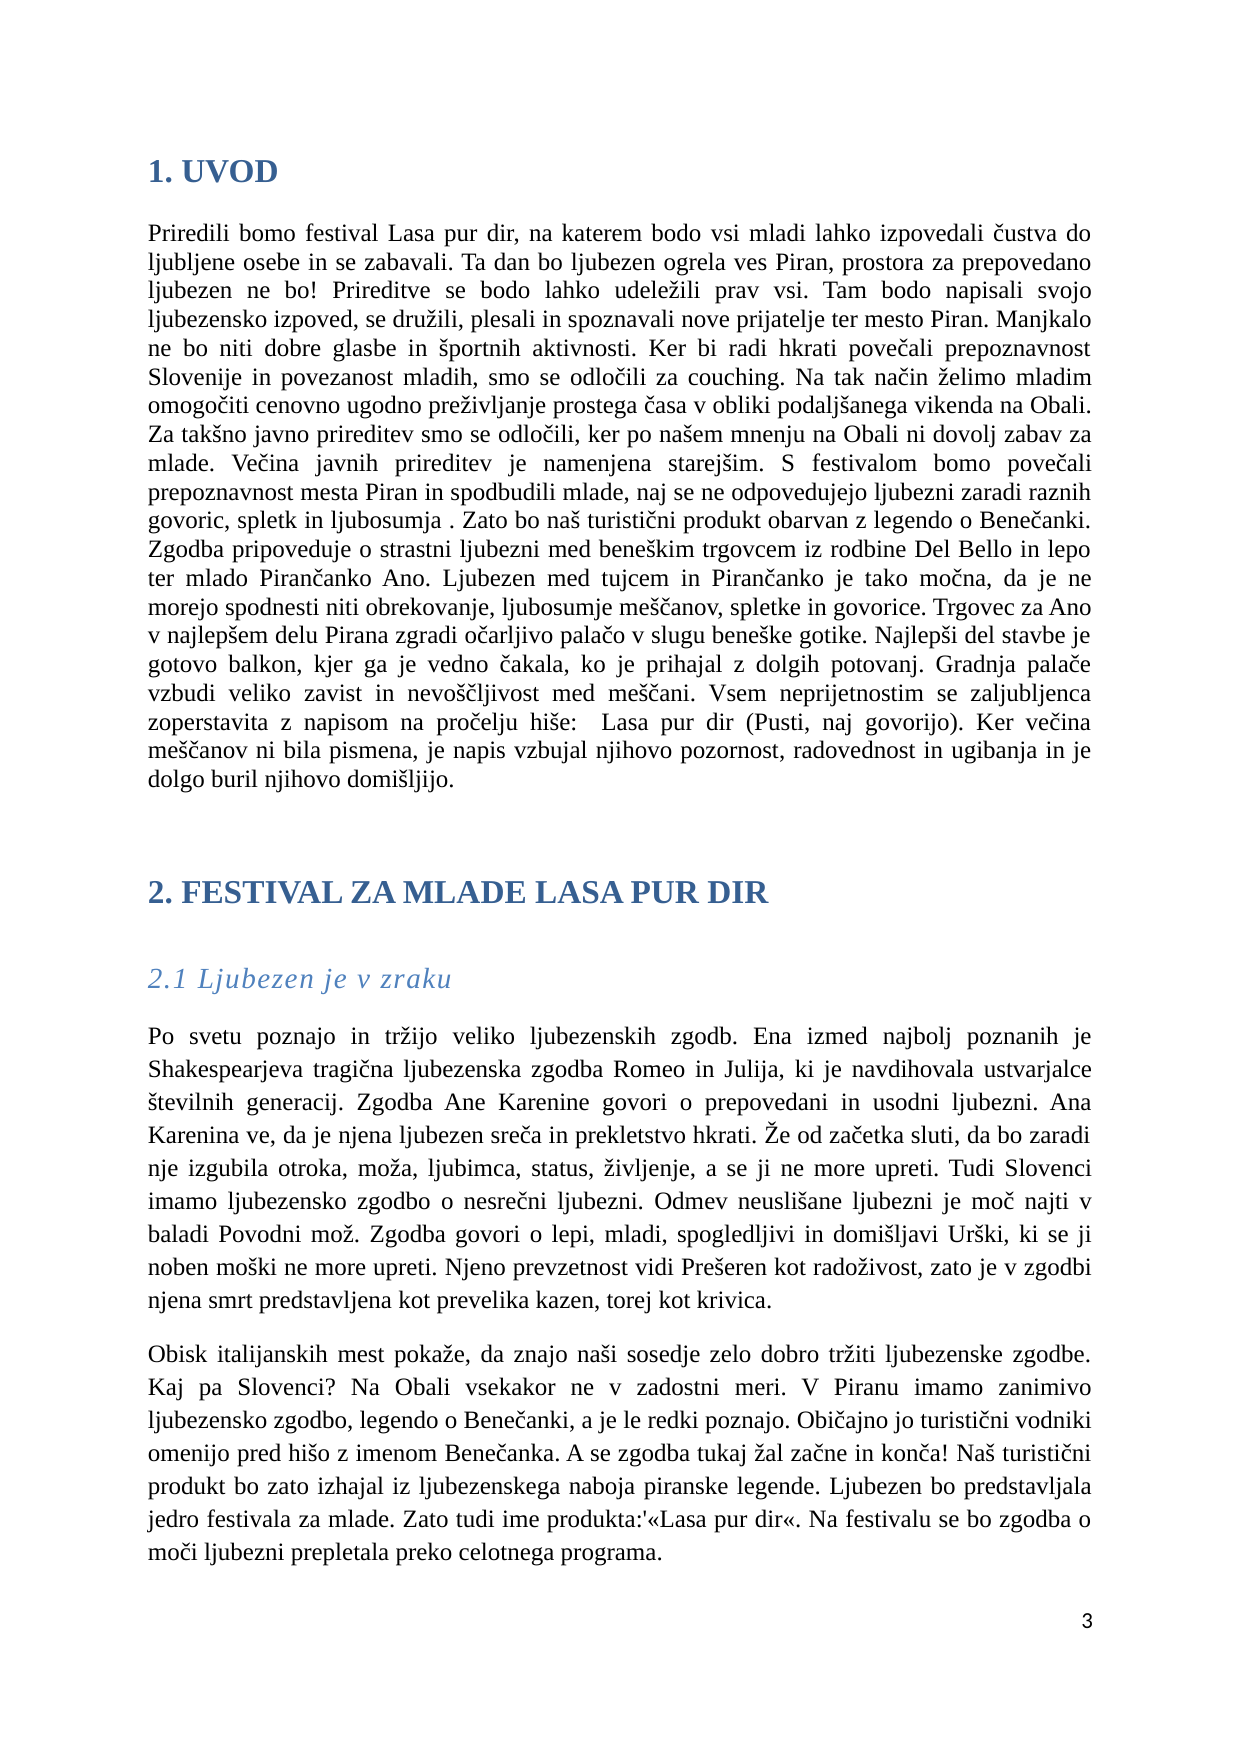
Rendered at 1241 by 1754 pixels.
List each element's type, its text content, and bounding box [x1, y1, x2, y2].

text Priredili bomo festival Lasa pur dir, na katerem bodo vsi mladi lahko izpovedali čustva do ljubljene osebe in se zabavali. Ta dan bo ljubezen ogrela ves Piran, prostora za prepovedano ljubezen ne bo! Prireditve se bodo lahko udeležili prav vsi. Tam bodo napisali svojo ljubezensko izpoved, se družili, plesali in spoznavali nove prijatelje ter mesto Piran. Manjkalo ne bo niti dobre glasbe in športnih aktivnosti. Ker bi radi hkrati povečali prepoznavnost Slovenije in povezanost mladih, smo se odločili za couching. Na tak način želimo mladim omogočiti cenovno ugodno preživljanje prostega časa v obliki podaljšanega vikenda na Obali. Za takšno javno prireditev smo se odločili, ker po našem mnenju na Obali ni dovolj zabav za mlade. Večina javnih prireditev je namenjena starejšim. S festivalom bomo povečali prepoznavnost mesta Piran in spodbudili mlade, naj se ne odpovedujejo ljubezni zaradi raznih govoric, spletk in ljubosumja . Zato bo naš turistični produkt obarvan z legendo o Benečanki. Zgodba pripoveduje o strastni ljubezni med beneškim trgovcem iz rodbine Del Bello in lepo ter mlado Pirančanko Ano. Ljubezen med tujcem in Pirančanko je tako močna, da je ne morejo spodnesti niti obrekovanje, ljubosumje meščanov, spletke in govorice. Trgovec za Ano v najlepšem delu Pirana zgradi očarljivo palačo v slugu beneške gotike. Najlepši del stavbe je gotovo balkon, kjer ga je vedno čakala, ko je prihajal z dolgih potovanj. Gradnja palače vzbudi veliko zavist in nevoščljivost med meščani. Vsem neprijetnostim se zaljubljenca zoperstavita z napisom na pročelju hiše: Lasa pur dir (Pusti, naj govorijo). Ker večina meščanov ni bila pismena, je napis vzbujal njihovo pozornost, radovednost in ugibanja in je dolgo buril njihovo domišljijo. [148, 218, 1093, 793]
text Obisk italijanskih mest pokaže, da znajo naši sosedje zelo dobro tržiti ljubezenske zgodbe. Kaj pa Slovenci? Na Obali vsekakor ne v zadostni meri. V Piranu imamo zanimivo ljubezensko zgodbo, legendo o Benečanki, a je le redki poznajo. Običajno jo turistični vodniki omenijo pred hišo z imenom Benečanka. A se zgodba tukaj žal začne in konča! Naš turistični produkt bo zato izhajal iz ljubezenskega naboja piranske legende. Ljubezen bo predstavljala jedro festivala za mlade. Zato tudi ime produkta:'«Lasa pur dir«. Na festivalu se bo zgodba o moči ljubezni prepletala preko celotnega programa. [148, 1339, 1093, 1566]
subtitle 1. UVOD [148, 152, 1093, 190]
text Po svetu poznajo in tržijo veliko ljubezenskih zgodb. Ena izmed najbolj poznanih je Shakespearjeva tragična ljubezenska zgodba Romeo in Julija, ki je navdihovala ustvarjalce številnih generacij. Zgodba Ane Karenine govori o prepovedani in usodni ljubezni. Ana Karenina ve, da je njena ljubezen sreča in prekletstvo hkrati. Že od začetka sluti, da bo zaradi nje izgubila otroka, moža, ljubimca, status, življenje, a se ji ne more upreti. Tudi Slovenci imamo ljubezensko zgodbo o nesrečni ljubezni. Odmev neuslišane ljubezni je moč najti v baladi Povodni mož. Zgodba govori o lepi, mladi, spogledljivi in domišljavi Urški, ki se ji noben moški ne more upreti. Njeno prevzetnost vidi Prešeren kot radoživost, zato je v zgodbi njena smrt predstavljena kot prevelika kazen, torej kot krivica. [148, 1021, 1093, 1314]
subtitle 2. FESTIVAL ZA MLADE LASA PUR DIR [148, 872, 1093, 910]
text 2.1 Ljubezen je v zraku [148, 961, 1093, 995]
